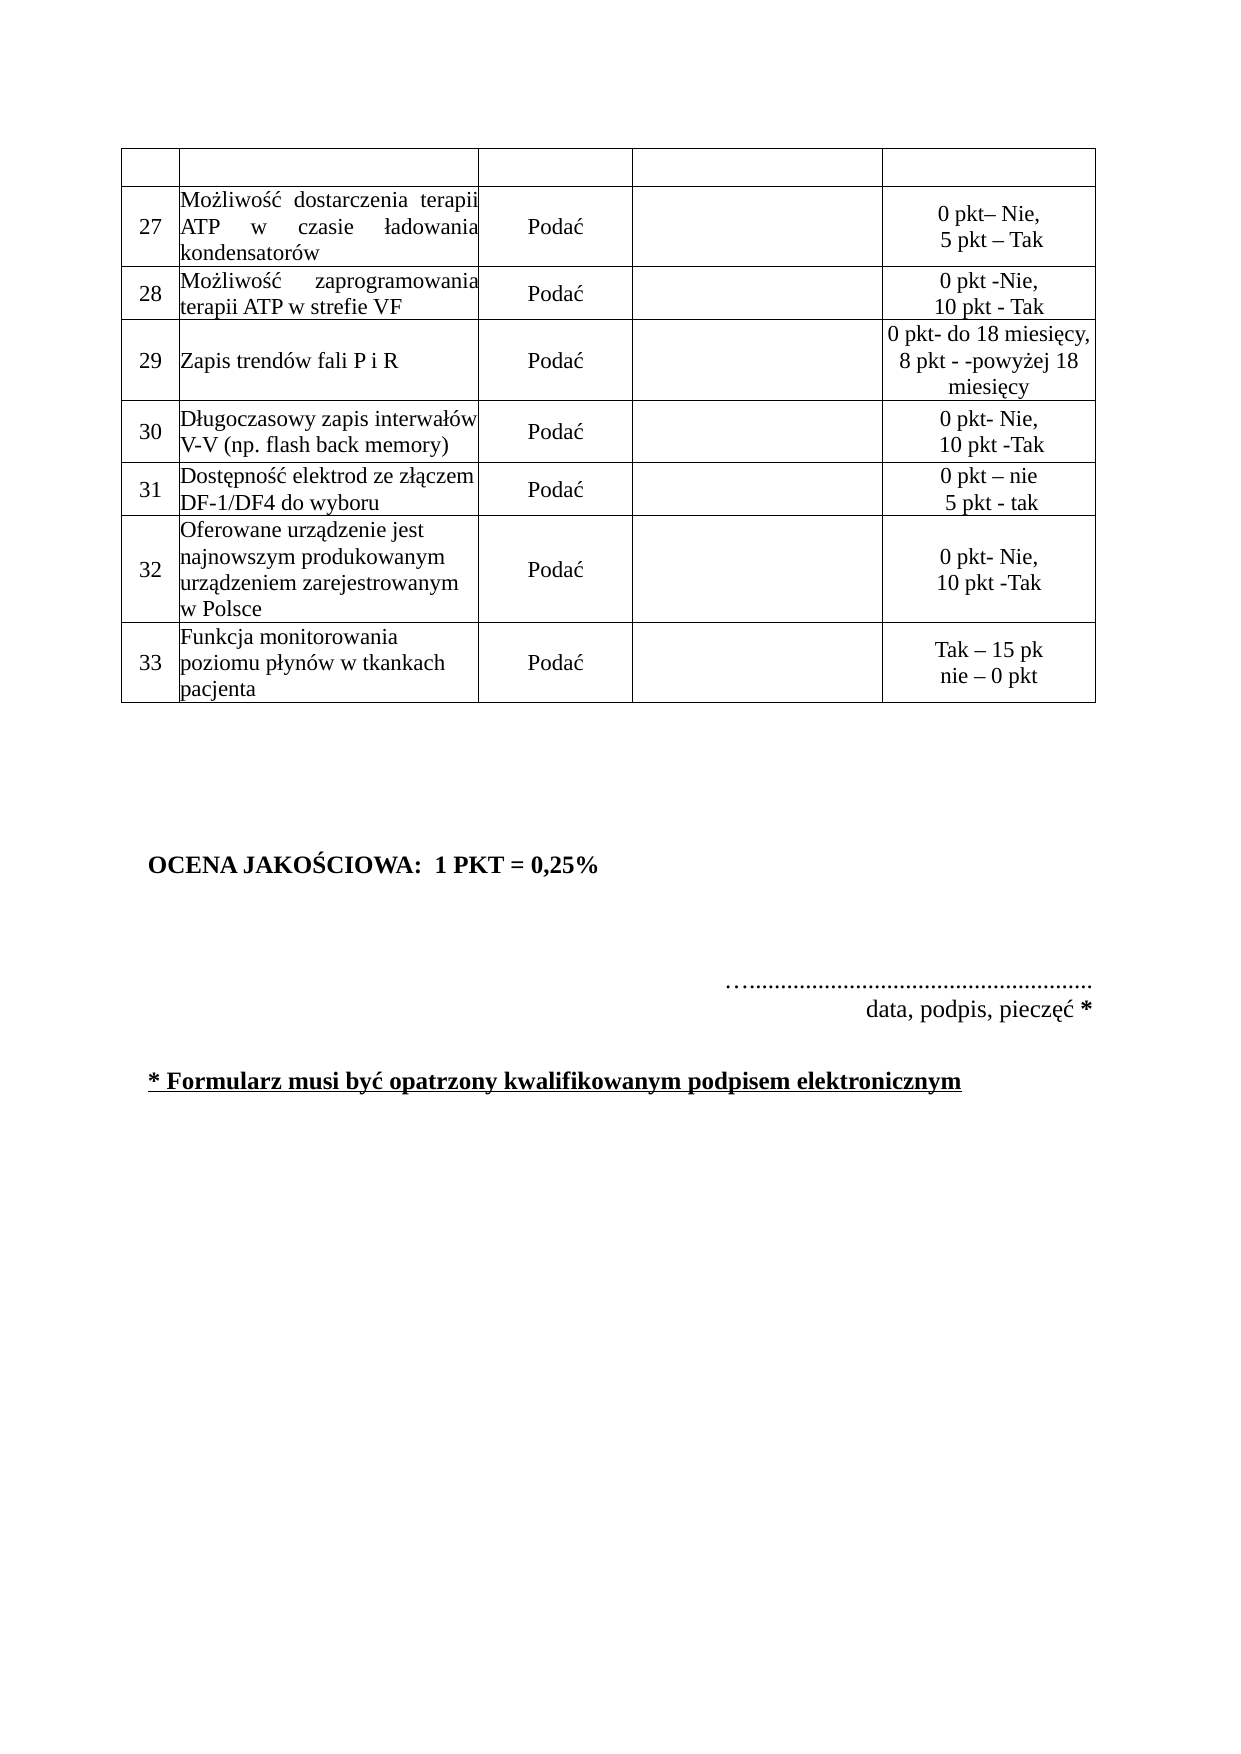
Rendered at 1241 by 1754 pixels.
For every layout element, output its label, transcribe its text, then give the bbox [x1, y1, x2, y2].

table_cell Oferowane urządzenie jest najnowszym produkowanym urządzeniem zarejestrowanym w Polsce [180, 516, 478, 622]
table_cell [1096, 148, 1117, 186]
text * Formularz musi być opatrzony kwalifikowanym podpisem elektronicznym [148, 1066, 1093, 1095]
table_cell 28 [122, 267, 179, 319]
table_cell Funkcja monitorowania poziomu płynów w tkankach pacjenta [180, 623, 478, 702]
table_cell [479, 149, 632, 186]
table_cell Podać [479, 623, 632, 702]
table_cell Podać [479, 320, 632, 399]
table_cell Podać [479, 267, 632, 319]
table_cell Podać [479, 516, 632, 622]
table_cell [633, 516, 882, 622]
table_cell 0 pkt– Nie, 5 pkt – Tak [883, 187, 1095, 266]
table_cell 32 [122, 516, 179, 622]
table_cell [633, 149, 882, 186]
table_cell Długoczasowy zapis interwałów V-V (np. flash back memory) [180, 401, 478, 462]
table_cell [1096, 462, 1117, 515]
table_cell [633, 187, 882, 266]
table_cell [1096, 319, 1117, 399]
table_cell 0 pkt- Nie, 10 pkt -Tak [883, 401, 1095, 462]
table_cell [1096, 622, 1117, 702]
table_cell Tak – 15 pk nie – 0 pkt [883, 623, 1095, 702]
table_cell [633, 267, 882, 319]
table_cell [633, 623, 882, 702]
table_cell Zapis trendów fali P i R [180, 320, 478, 399]
text …....................................................... [148, 965, 1093, 994]
table_cell [121, 702, 1117, 740]
table_cell [633, 320, 882, 399]
table_cell 0 pkt – nie 5 pkt - tak [883, 463, 1095, 515]
table_cell 31 [122, 463, 179, 515]
table_cell Dostępność elektrod ze złączem DF-1/DF4 do wyboru [180, 463, 478, 515]
table_cell [633, 401, 882, 462]
table_cell 0 pkt -Nie, 10 pkt - Tak [883, 267, 1095, 319]
table_cell [180, 149, 478, 186]
table_cell Podać [479, 401, 632, 462]
table_cell [883, 149, 1095, 186]
table_cell Podać [479, 187, 632, 266]
table_cell [1096, 186, 1117, 266]
table_cell 27 [122, 187, 179, 266]
table_cell 30 [122, 401, 179, 462]
table_cell 0 pkt- do 18 miesięcy, 8 pkt - -powyżej 18 miesięcy [883, 320, 1095, 399]
table_cell [1096, 266, 1117, 319]
table_cell [1096, 400, 1117, 462]
table_cell [633, 463, 882, 515]
table_cell [1096, 515, 1117, 622]
text OCENA JAKOŚCIOWA: 1 PKT = 0,25% [148, 850, 1093, 879]
table_cell 0 pkt- Nie, 10 pkt -Tak [883, 516, 1095, 622]
table_cell Możliwość zaprogramowania terapii ATP w strefie VF [180, 267, 478, 319]
table_cell [122, 149, 179, 186]
text data, podpis, pieczęć * [148, 994, 1093, 1023]
table_cell Możliwość dostarczenia terapii ATP w czasie ładowania kondensatorów [180, 187, 478, 266]
table_cell 29 [122, 320, 179, 399]
table_cell Podać [479, 463, 632, 515]
table_cell 33 [122, 623, 179, 702]
